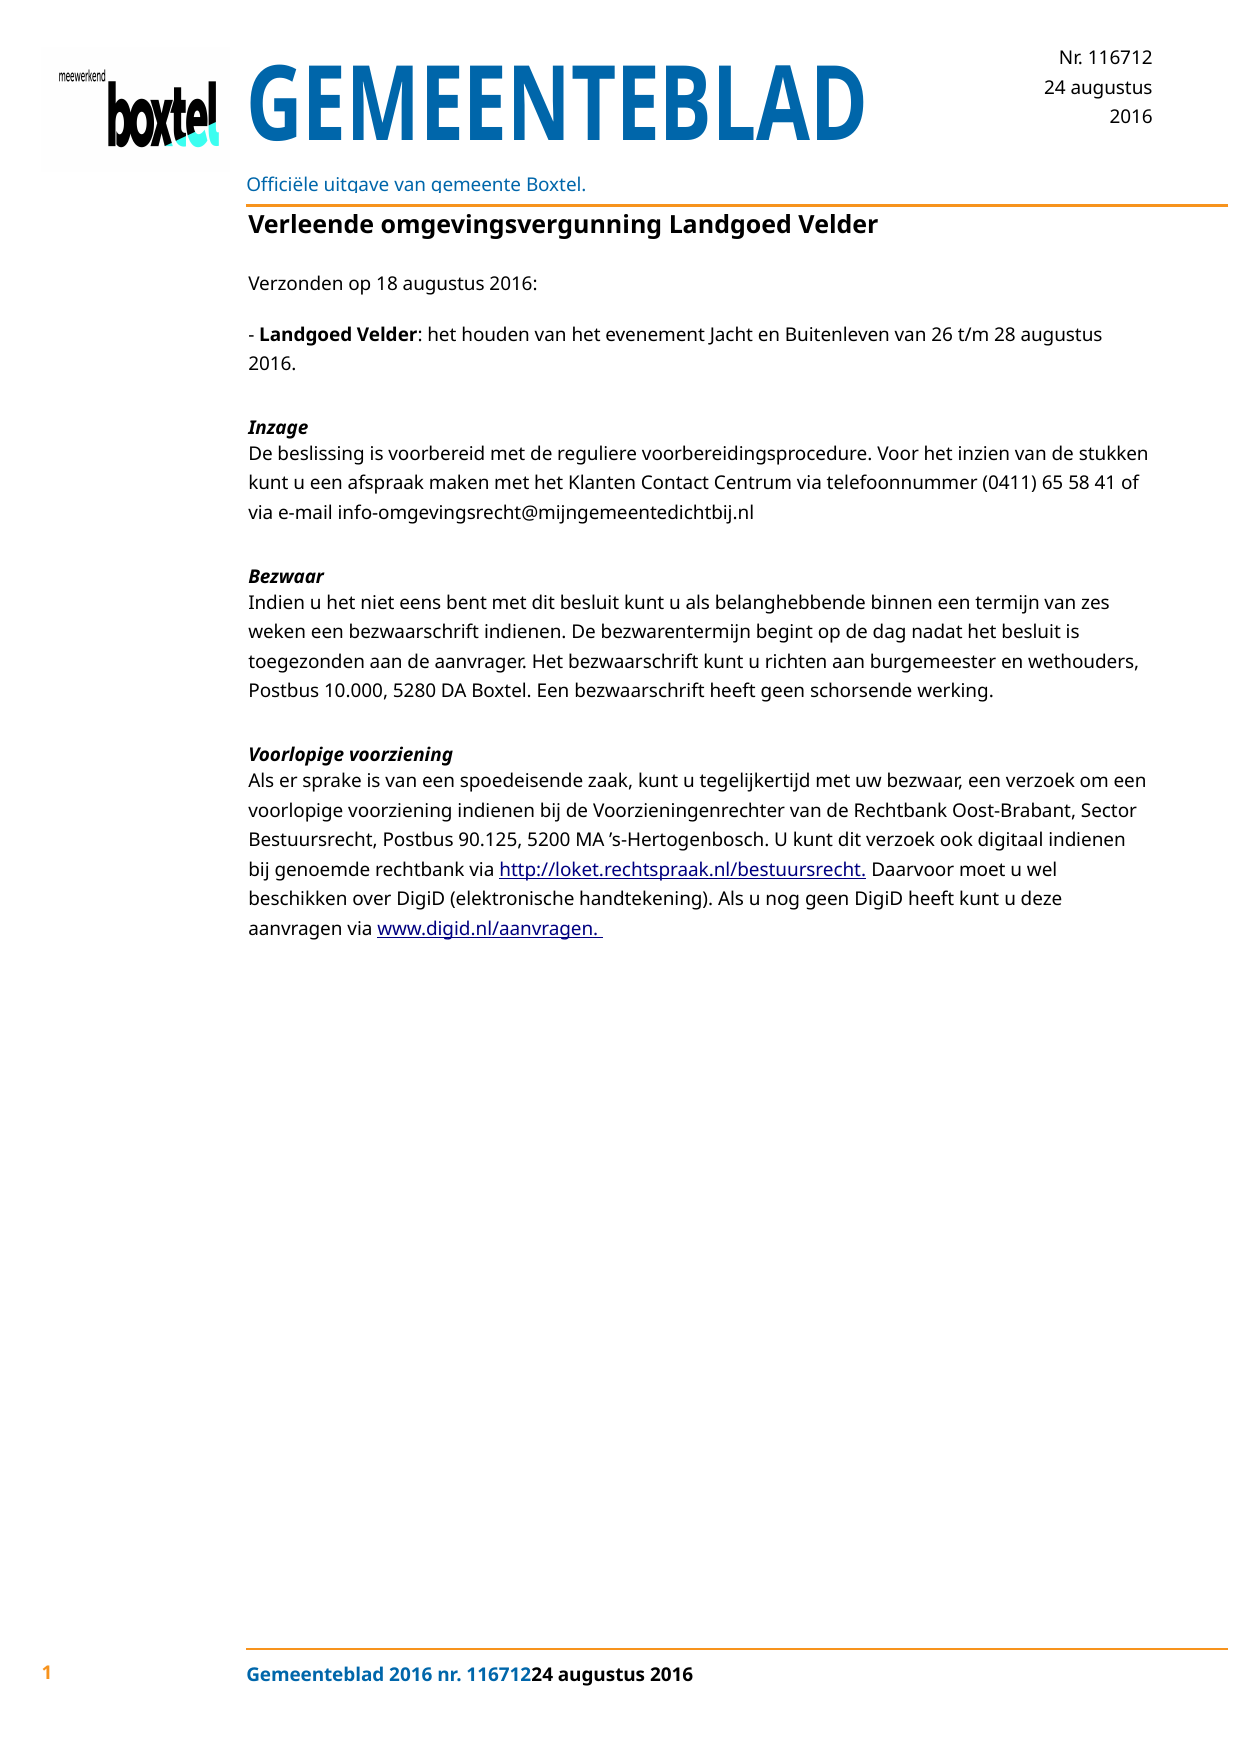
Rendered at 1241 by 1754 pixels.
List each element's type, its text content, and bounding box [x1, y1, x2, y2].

text Bezwaar [248, 563, 1152, 589]
text Inzage [248, 414, 1152, 440]
text - Landgoed Velder: het houden van het evenement Jacht en Buitenleven van 26 t/m 28 augustus 2016. [248, 321, 1152, 376]
text Verzonden op 18 augustus 2016: [248, 270, 1152, 296]
text De beslissing is voorbereid met de reguliere voorbereidingsprocedure. Voor het inzien van de stukken kunt u een afspraak maken met het Klanten Contact Centrum via telefoonnummer (0411) 65 58 41 of via e-mail info-omgevingsrecht@mijngemeentedichtbij.nl [248, 440, 1152, 525]
text Indien u het niet eens bent met dit besluit kunt u als belanghebbende binnen een termijn van zes weken een bezwaarschrift indienen. De bezwarentermijn begint op de dag nadat het besluit is toegezonden aan de aanvrager. Het bezwaarschrift kunt u richten aan burgemeester en wethouders, Postbus 10.000, 5280 DA Boxtel. Een bezwaarschrift heeft geen schorsende werking. [248, 589, 1152, 703]
picture [41, 47, 231, 172]
text Voorlopige voorziening [248, 742, 1152, 767]
text Als er sprake is van een spoedeisende zaak, kunt u tegelijkertijd met uw bezwaar, een verzoek om een voorlopige voorziening indienen bij de Voorzieningenrechter van de Rechtbank Oost-Brabant, Sector Bestuursrecht, Postbus 90.125, 5200 MA ’s-Hertogenbosch. U kunt dit verzoek ook digitaal indienen bij genoemde rechtbank via http://loket.rechtspraak.nl/bestuursrecht. Daarvoor moet u wel beschikken over DigiD (elektronische handtekening). Als u nog geen DigiD heeft kunt u deze aanvragen via www.digid.nl/aanvragen. [248, 767, 1152, 941]
text Verleende omgevingsvergunning Landgoed Velder [248, 207, 1152, 241]
